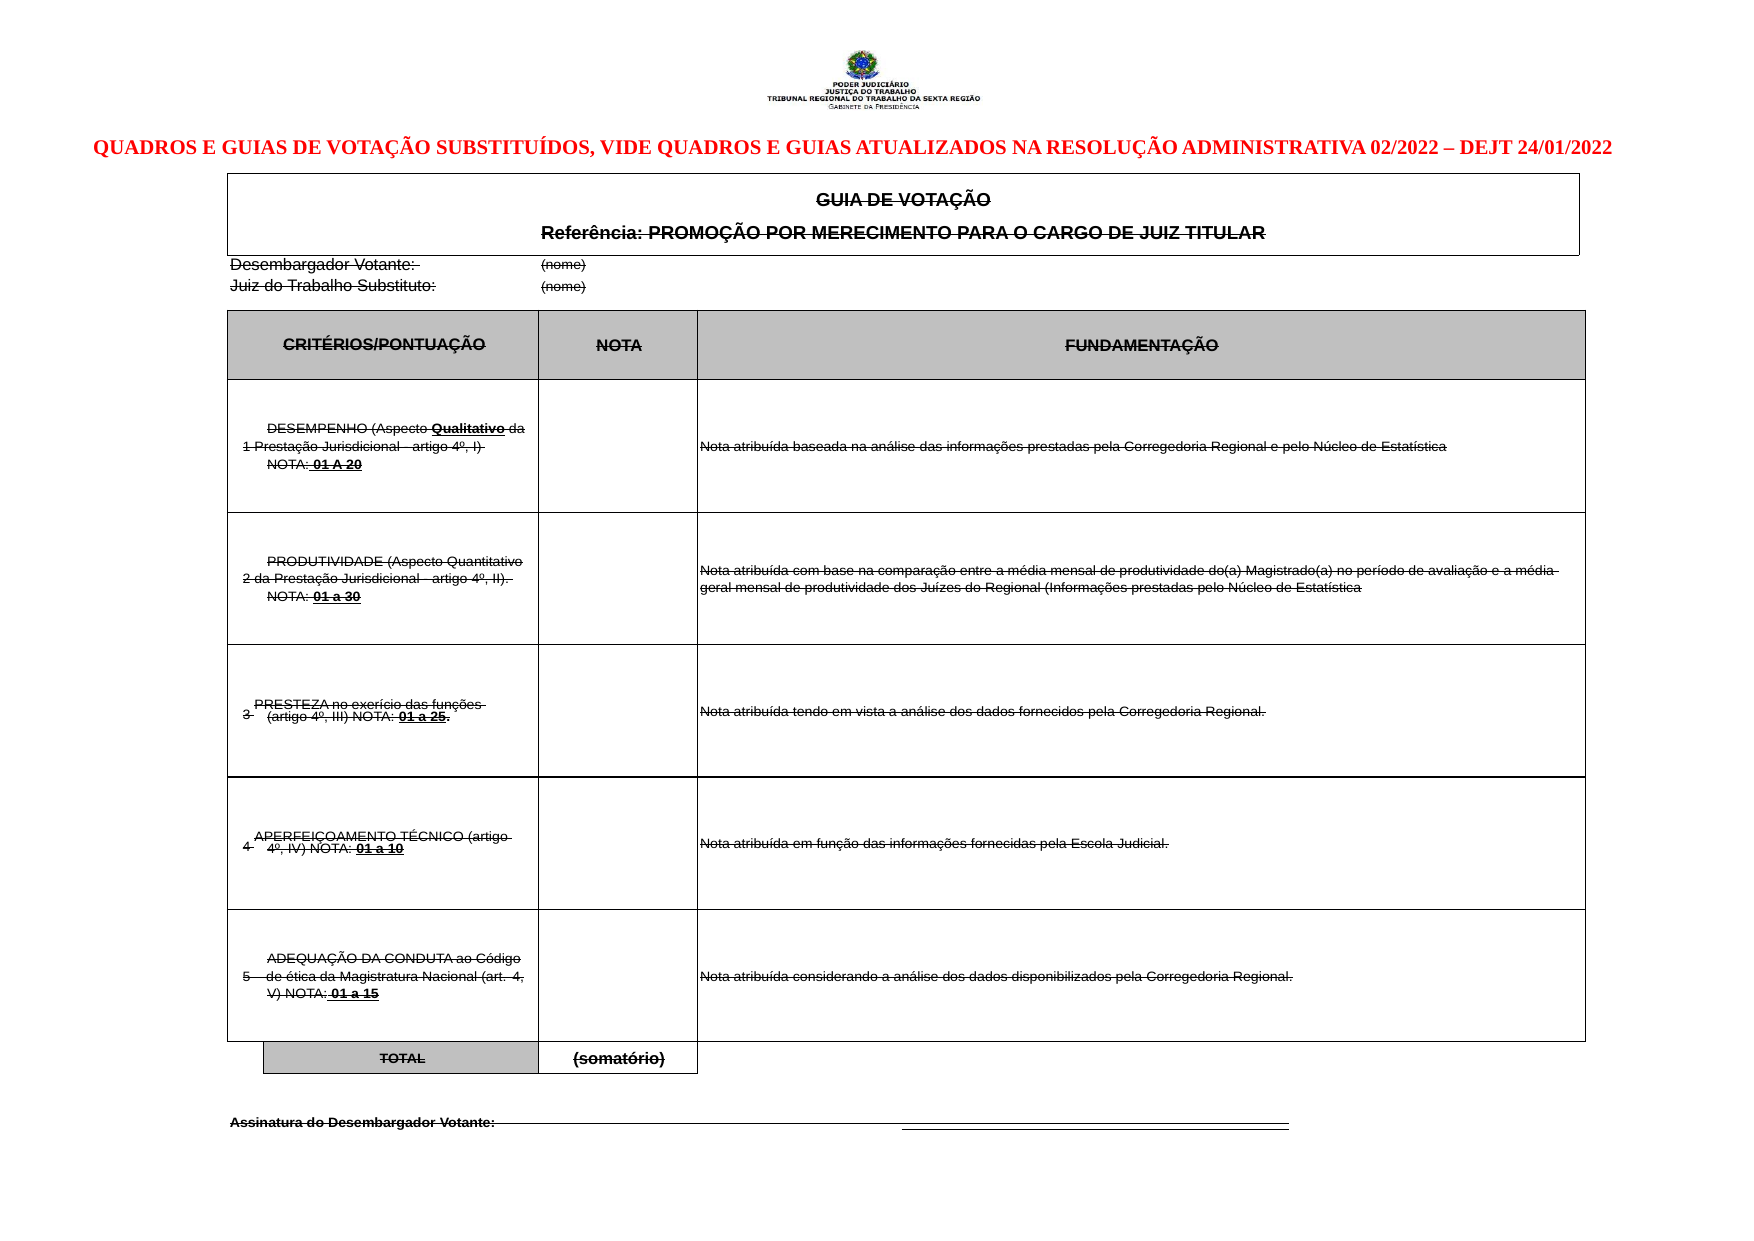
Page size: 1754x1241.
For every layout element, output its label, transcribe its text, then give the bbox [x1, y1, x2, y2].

table_cell [539, 513, 697, 644]
table_header FUNDAMENTAÇÃO [698, 311, 1585, 379]
table_cell [539, 380, 697, 512]
text Referência: PROMOÇÃO POR MERECIMENTO PARA O CARGO DE JUIZ TITULAR [541, 222, 1266, 234]
text (nome) [541, 278, 1679, 294]
table_cell Nota atribuída considerando a análise dos dados disponibilizados pela Corregedoria Regional. [698, 910, 1585, 1041]
text Referência: PROMOÇÃO POR MERECIMENTO PARA O CARGO DE JUIZ TITULAR [726, 235, 1266, 243]
table_cell 4 APERFEIÇOAMENTO TÉCNICO (artigo 4º, IV) NOTA: 01 a 10 [228, 778, 538, 909]
table_cell Nota atribuída em função das informações fornecidas pela Escola Judicial. [698, 778, 1585, 909]
table_cell TOTAL [264, 1042, 538, 1073]
table_cell ADEQUAÇÃO DA CONDUTA ao Código 5 de ética da Magistratura Nacional (art. 4, V) NOTA: 01 a 15 [228, 910, 538, 1041]
text GUIA DE VOTAÇÃO [541, 189, 1266, 211]
table_cell [539, 645, 697, 776]
table_cell 3 PRESTEZA no exerício das funções (artigo 4º, III) NOTA: 01 a 25. [228, 645, 538, 776]
table_cell [698, 1042, 1585, 1073]
table_header NOTA [539, 311, 697, 379]
text Referência: PROMOÇÃO POR MERECIMENTO PARA O CARGO DE JUIZ TITULAR [541, 235, 726, 243]
table_cell Nota atribuída baseada na análise das informações prestadas pela Corregedoria Regional e pelo Núcleo de Estatística [698, 380, 1585, 512]
table_cell (somatório) [539, 1042, 697, 1073]
picture [767, 50, 983, 111]
text Desembargador Votante: Juiz do Trabalho Substituto: [230, 256, 438, 295]
text Assinatura do Desembargador Votante: [229, 1115, 1679, 1131]
table_cell [227, 1042, 263, 1073]
table_cell PRODUTIVIDADE (Aspecto Quantitativo 2 da Prestação Jurisdicional - artigo 4º, II). NOTA: 01 a 30 [228, 513, 538, 644]
table_cell DESEMPENHO (Aspecto Qualitativo da 1 Prestação Jurisdicional - artigo 4º, I) NOTA: 01 A 20 [228, 380, 538, 512]
table_cell Nota atribuída com base na comparação entre a média mensal de produtividade do(a) Magistrado(a) no período de avaliação e a média geral mensal de produtividade dos Juízes do Regional (Informações prestadas pelo Núcleo de Estatística [698, 513, 1585, 644]
text QUADROS E GUIAS DE VOTAÇÃO SUBSTITUÍDOS, VIDE QUADROS E GUIAS ATUALIZADOS NA RESOLUÇÃO ADMINISTRATIVA 02/2022 – DEJT 24/01/2022 [27, 135, 1679, 159]
table_cell [539, 778, 697, 909]
text (nome) [541, 257, 1679, 272]
table_header CRITÉRIOS/PONTUAÇÃO [228, 311, 538, 379]
table_cell [539, 910, 697, 1041]
table_cell Nota atribuída tendo em vista a análise dos dados fornecidos pela Corregedoria Regional. [698, 645, 1585, 776]
